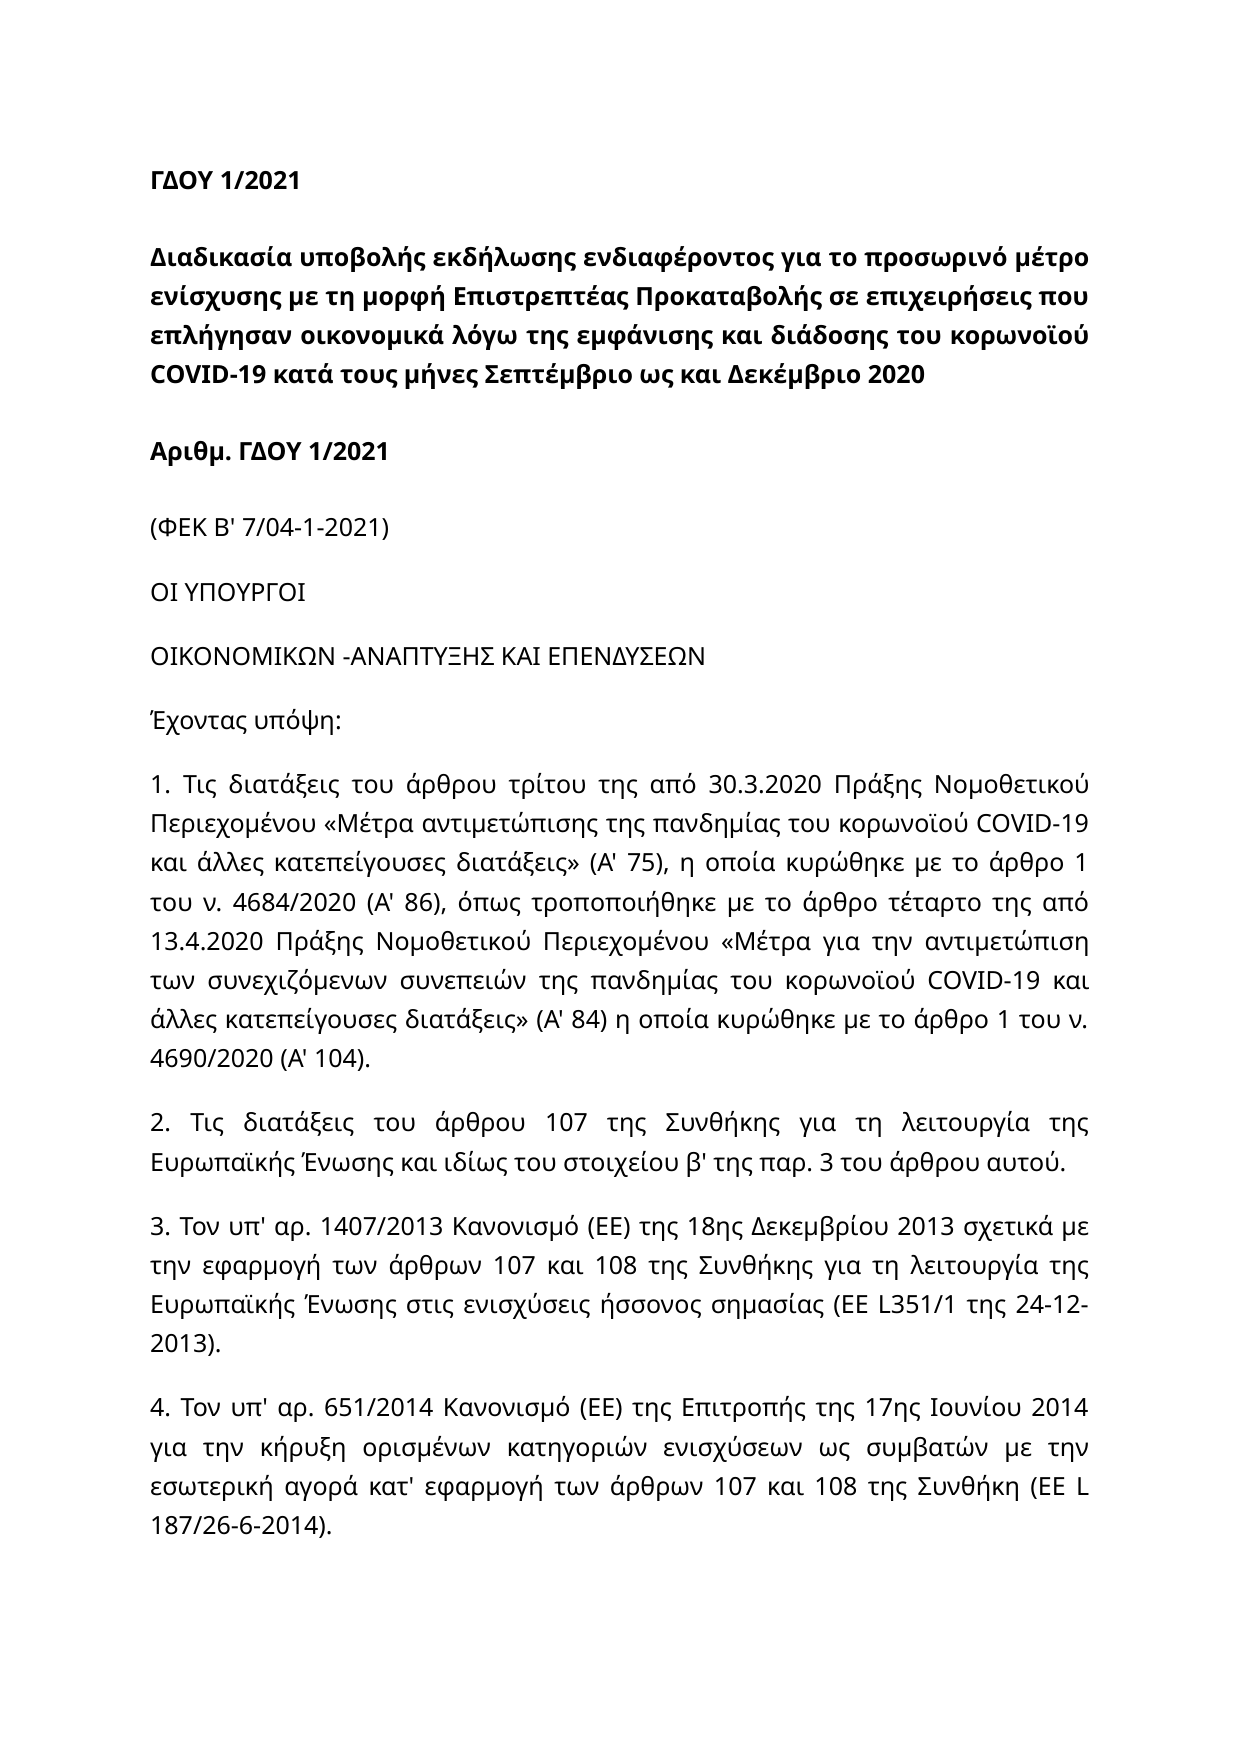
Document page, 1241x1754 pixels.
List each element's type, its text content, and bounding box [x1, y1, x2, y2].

text 3. Τον υπ' αρ. 1407/2013 Κανονισμό (ΕΕ) της 18ης Δεκεμβρίου 2013 σχετικά με την εφαρμογή των άρθρων 107 και 108 της Συνθήκης για τη λειτουργία της Ευρωπαϊκής Ένωσης στις ενισχύσεις ήσσονος σημασίας (ΕΕ L351/1 της 24-12-2013). [150, 1208, 1090, 1360]
title Διαδικασία υποβολής εκδήλωσης ενδιαφέροντος για το προσωρινό μέτρο ενίσχυσης με τη μορφή Επιστρεπτέας Προκαταβολής σε επιχειρήσεις που επλήγησαν οικονομικά λόγω της εμφάνισης και διάδοσης του κορωνοϊού COVID-19 κατά τους μήνες Σεπτέμβριο ως και Δεκέμβριο 2020 [150, 239, 1090, 391]
title ΓΔΟΥ 1/2021 [150, 162, 1090, 197]
text ΟΙΚΟΝΟΜΙΚΩΝ -ΑΝΑΠΤΥΞΗΣ ΚΑΙ ΕΠΕΝΔΥΣΕΩΝ [150, 638, 1090, 672]
text 2. Τις διατάξεις του άρθρου 107 της Συνθήκης για τη λειτουργία της Ευρωπαϊκής Ένωσης και ιδίως του στοιχείου β' της παρ. 3 του άρθρου αυτού. [150, 1105, 1090, 1178]
text (ΦΕΚ Β' 7/04-1-2021) [150, 510, 1090, 544]
text Έχοντας υπόψη: [150, 702, 1090, 737]
title Αριθμ. ΓΔΟΥ 1/2021 [150, 433, 1090, 467]
text 4. Τον υπ' αρ. 651/2014 Κανονισμό (ΕΕ) της Επιτροπής της 17ης Ιουνίου 2014 για την κήρυξη ορισμένων κατηγοριών ενισχύσεων ως συμβατών με την εσωτερική αγορά κατ' εφαρμογή των άρθρων 107 και 108 της Συνθήκη (ΕΕ L 187/26-6-2014). [150, 1390, 1090, 1542]
text ΟΙ ΥΠΟΥΡΓΟΙ [150, 574, 1090, 608]
text 1. Τις διατάξεις του άρθρου τρίτου της από 30.3.2020 Πράξης Νομοθετικού Περιεχομένου «Μέτρα αντιμετώπισης της πανδημίας του κορωνοϊού COVID-19 και άλλες κατεπείγουσες διατάξεις» (Α' 75), η οποία κυρώθηκε με το άρθρο 1 του ν. 4684/2020 (Α' 86), όπως τροποποιήθηκε με το άρθρο τέταρτο της από 13.4.2020 Πράξης Νομοθετικού Περιεχομένου «Μέτρα για την αντιμετώπιση των συνεχιζόμενων συνεπειών της πανδημίας του κορωνοϊού COVID-19 και άλλες κατεπείγουσες διατάξεις» (Α' 84) η οποία κυρώθηκε με το άρθρο 1 του ν. 4690/2020 (Α' 104). [150, 767, 1090, 1075]
